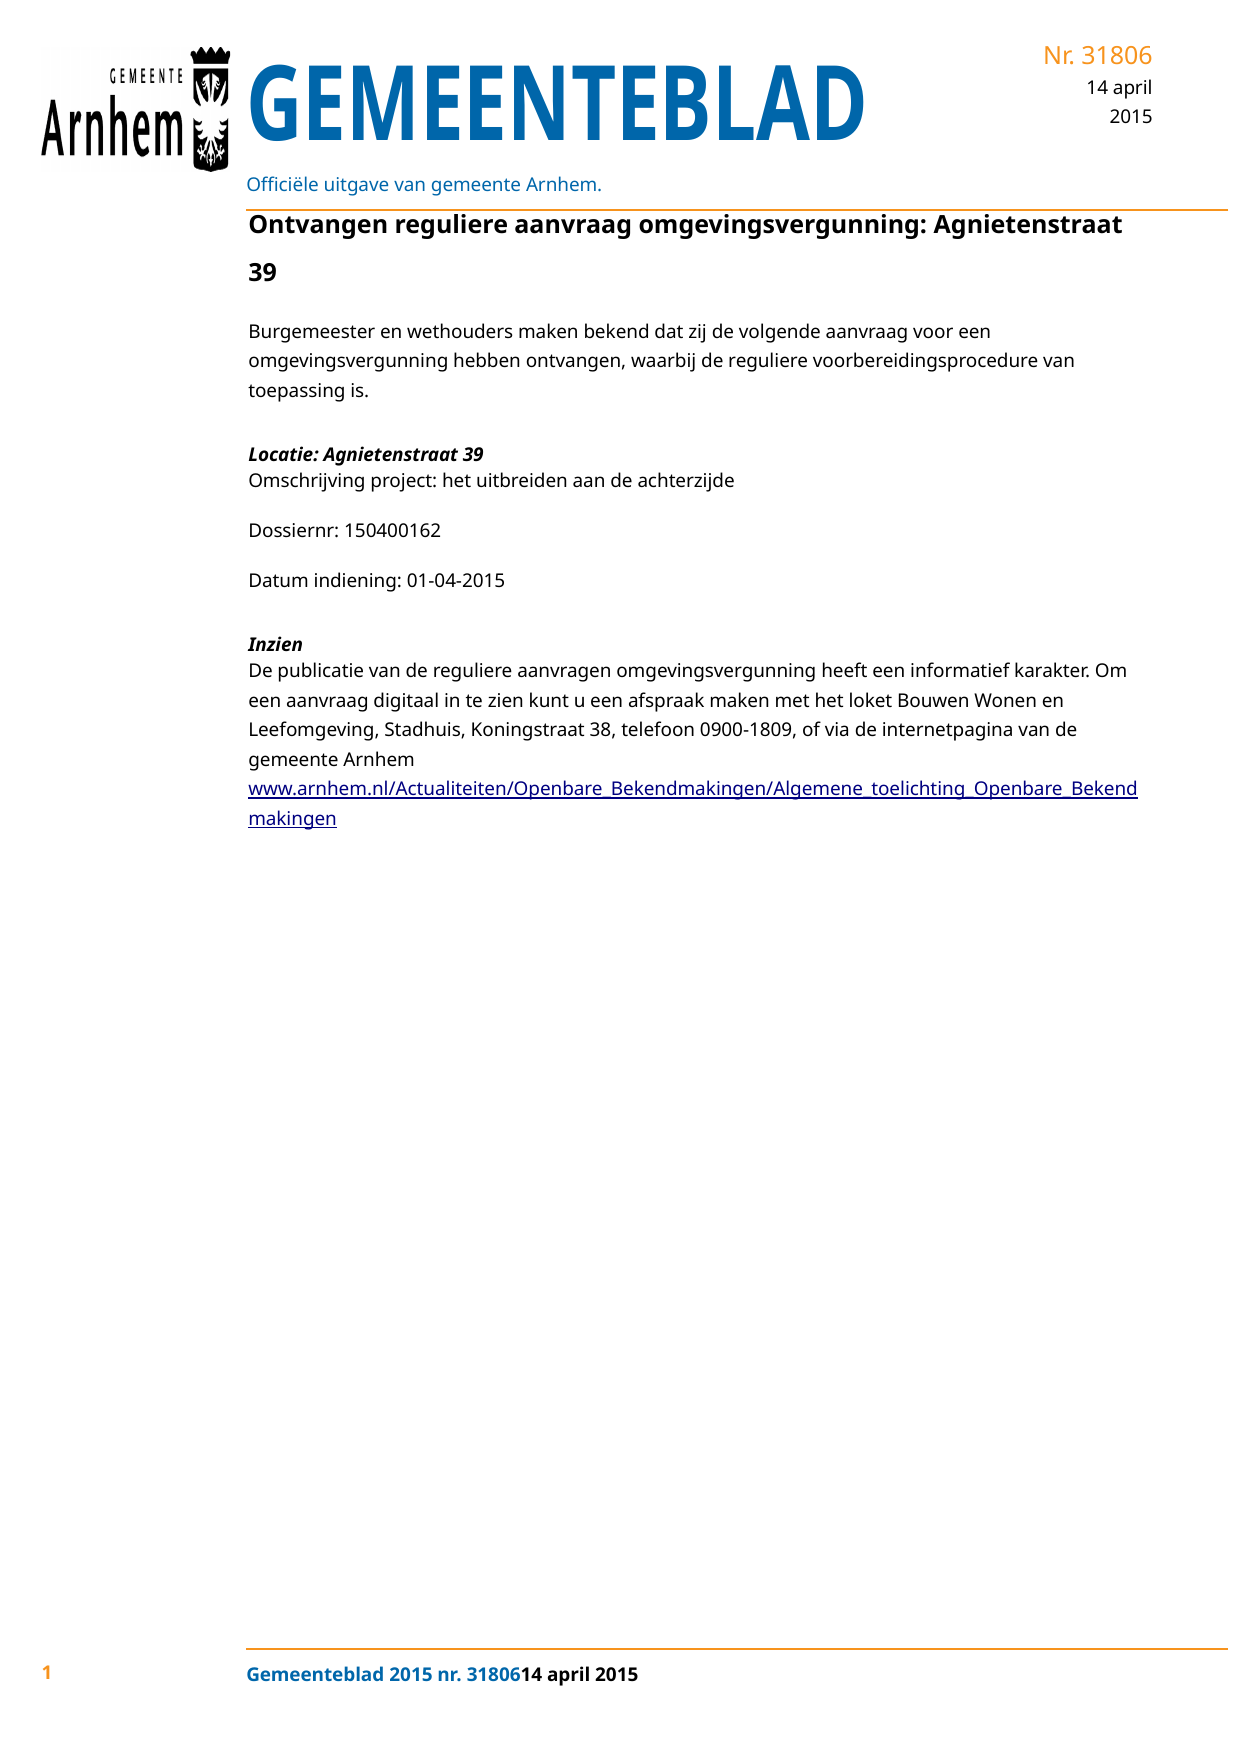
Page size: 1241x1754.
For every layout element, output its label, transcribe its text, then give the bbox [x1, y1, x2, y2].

text Ontvangen reguliere aanvraag omgevingsvergunning: Agnietenstraat 39 [248, 211, 1152, 288]
text Omschrijving project: het uitbreiden aan de achterzijde [248, 467, 1152, 492]
picture [41, 47, 231, 172]
text Dossiernr: 150400162 [248, 517, 1152, 543]
text Inzien [248, 632, 1152, 657]
text Burgemeester en wethouders maken bekend dat zij de volgende aanvraag voor een omgevingsvergunning hebben ontvangen, waarbij de reguliere voorbereidingsprocedure van toepassing is. [248, 318, 1152, 403]
text De publicatie van de reguliere aanvragen omgevingsvergunning heeft een informatief karakter. Om een aanvraag digitaal in te zien kunt u een afspraak maken met het loket Bouwen Wonen en Leefomgeving, Stadhuis, Koningstraat 38, telefoon 0900-1809, of via de internetpagina van de gemeente Arnhem www.arnhem.nl/Actualiteiten/Openbare_Bekendmakingen/Algemene_toelichting_Openbare_Bekendmakingen [248, 657, 1152, 831]
text Locatie: Agnietenstraat 39 [248, 441, 1152, 467]
text Datum indiening: 01-04-2015 [248, 568, 1152, 593]
